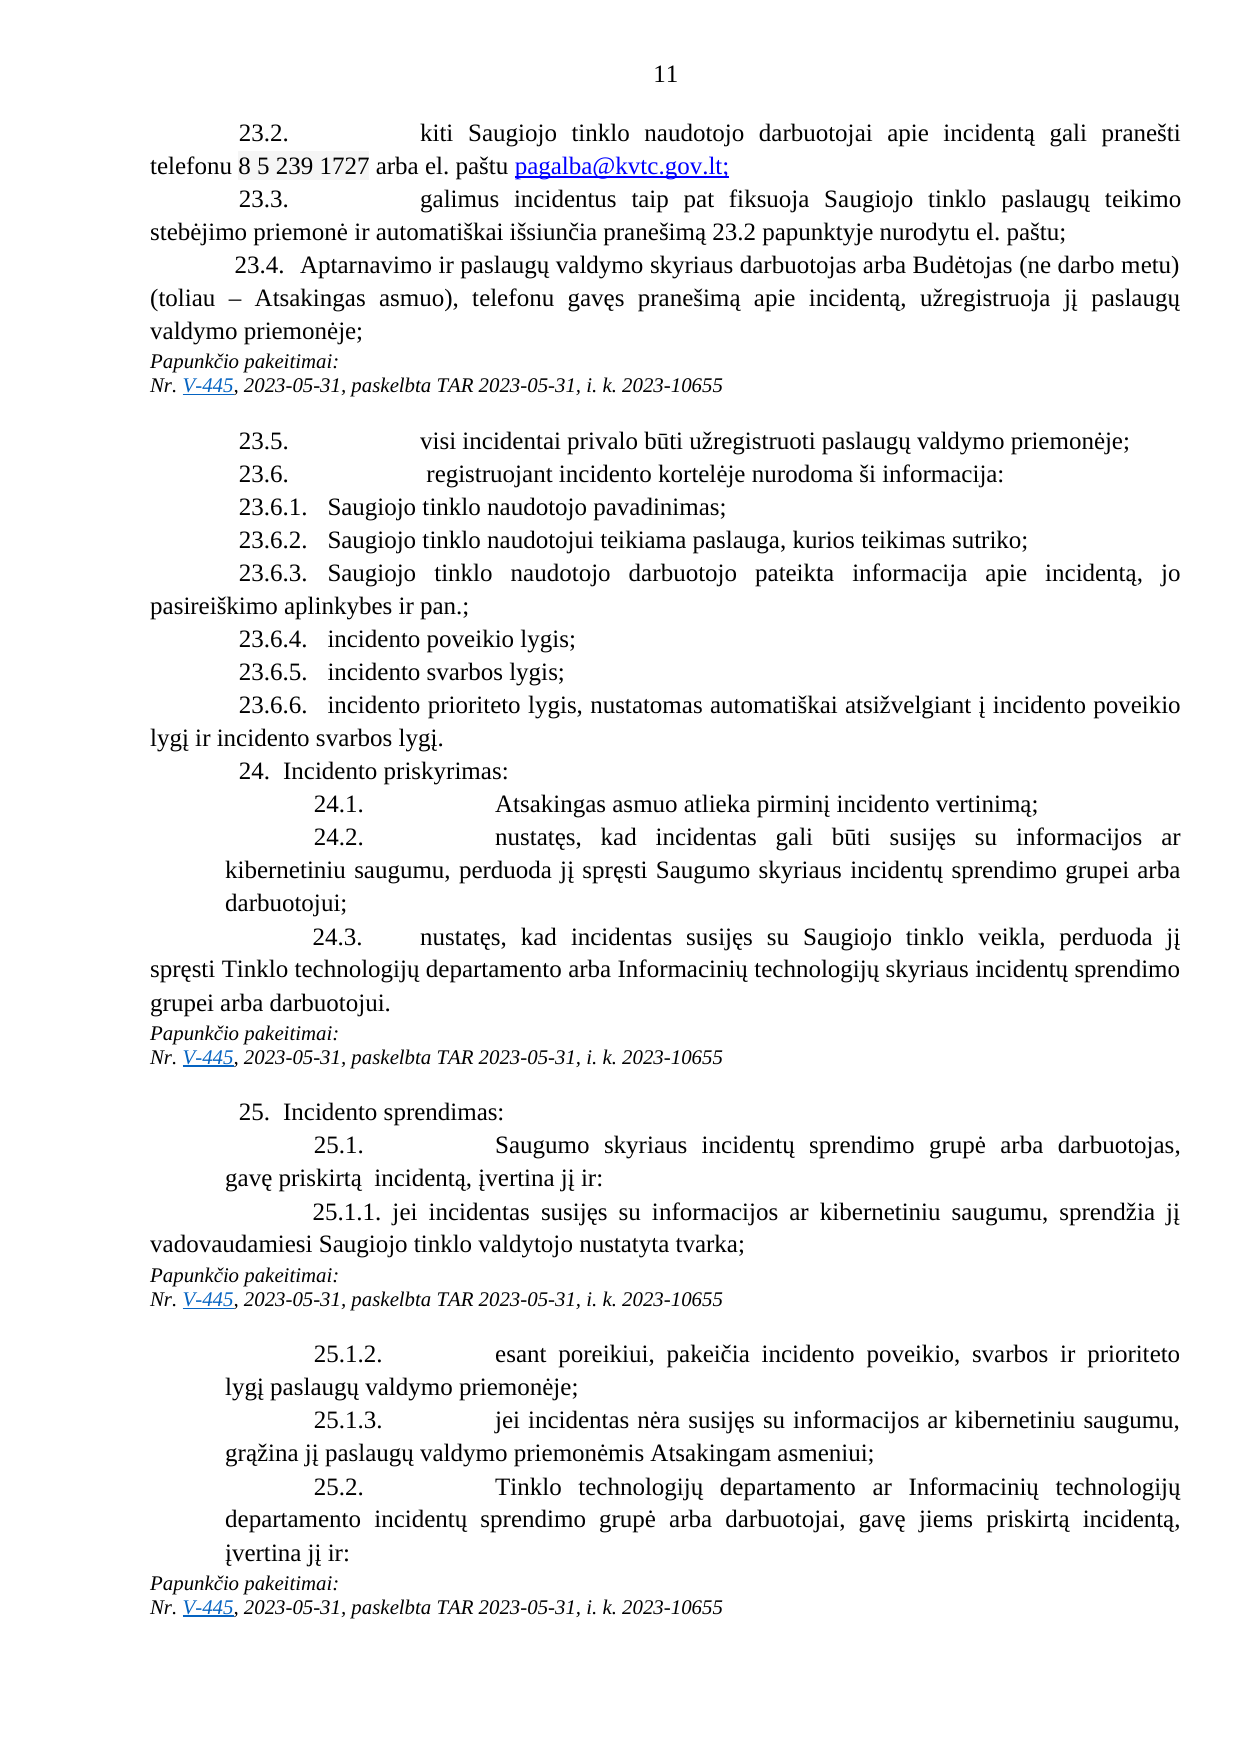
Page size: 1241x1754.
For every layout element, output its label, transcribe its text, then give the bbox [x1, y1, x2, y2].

text Papunkčio pakeitimai: [150, 1263, 1181, 1287]
text 23.6.3. Saugiojo tinklo naudotojo darbuotojo pateikta informacija apie incidentą, jo pasireiškimo aplinkybes ir pan.; [150, 558, 1181, 620]
text 25. Incidento sprendimas: [150, 1097, 1181, 1126]
text 23.6.1. Saugiojo tinklo naudotojo pavadinimas; [150, 492, 1181, 521]
text 24. Incidento priskyrimas: [150, 756, 1181, 785]
text Nr. V-445, 2023-05-31, paskelbta TAR 2023-05-31, i. k. 2023-10655 [150, 1045, 1181, 1069]
text 23.5. visi incidentai privalo būti užregistruoti paslaugų valdymo priemonėje; [150, 426, 1181, 455]
text 23.6. registruojant incidento kortelėje nurodoma ši informacija: [150, 459, 1181, 488]
text 25.2. Tinklo technologijų departamento ar Informacinių technologijų departamento incidentų sprendimo grupė arba darbuotojai, gavę jiems priskirtą incidentą, įvertina jį ir: [225, 1472, 1181, 1566]
text 25.1.3. jei incidentas nėra susijęs su informacijos ar kibernetiniu saugumu, grąžina jį paslaugų valdymo priemonėmis Atsakingam asmeniui; [225, 1406, 1181, 1467]
text 24.3. nustatęs, kad incidentas susijęs su Saugiojo tinklo veikla, perduoda jį spręsti Tinklo technologijų departamento arba Informacinių technologijų skyriaus incidentų sprendimo grupei arba darbuotojui. [150, 922, 1181, 1016]
text 24.1. Atsakingas asmuo atlieka pirminį incidento vertinimą; [225, 789, 1181, 818]
text 23.6.5. incidento svarbos lygis; [150, 657, 1181, 686]
text 24.2. nustatęs, kad incidentas gali būti susijęs su informacijos ar kibernetiniu saugumu, perduoda jį spręsti Saugumo skyriaus incidentų sprendimo grupei arba darbuotojui; [225, 822, 1181, 917]
text Papunkčio pakeitimai: [150, 1021, 1181, 1045]
text 23.2. kiti Saugiojo tinklo naudotojo darbuotojai apie incidentą gali pranešti telefonu 8 5 239 1727 arba el. paštu pagalba@kvtc.gov.lt; [150, 118, 1181, 180]
text 23.3. galimus incidentus taip pat fiksuoja Saugiojo tinklo paslaugų teikimo stebėjimo priemonė ir automatiškai išsiunčia pranešimą 23.2 papunktyje nurodytu el. paštu; [150, 184, 1181, 246]
text Nr. V-445, 2023-05-31, paskelbta TAR 2023-05-31, i. k. 2023-10655 [150, 1287, 1181, 1311]
text 23.6.4. incidento poveikio lygis; [150, 624, 1181, 653]
text 25.1.2. esant poreikiui, pakeičia incidento poveikio, svarbos ir prioriteto lygį paslaugų valdymo priemonėje; [225, 1339, 1181, 1401]
text 23.6.2. Saugiojo tinklo naudotojui teikiama paslauga, kurios teikimas sutriko; [150, 525, 1181, 554]
text 23.6.6. incidento prioriteto lygis, nustatomas automatiškai atsižvelgiant į incidento poveikio lygį ir incidento svarbos lygį. [150, 690, 1181, 752]
text 23.4. Aptarnavimo ir paslaugų valdymo skyriaus darbuotojas arba Budėtojas (ne darbo metu) (toliau – Atsakingas asmuo), telefonu gavęs pranešimą apie incidentą, užregistruoja jį paslaugų valdymo priemonėje; [150, 250, 1181, 345]
text 25.1.1. jei incidentas susijęs su informacijos ar kibernetiniu saugumu, sprendžia jį vadovaudamiesi Saugiojo tinklo valdytojo nustatyta tvarka; [150, 1197, 1181, 1258]
text Nr. V-445, 2023-05-31, paskelbta TAR 2023-05-31, i. k. 2023-10655 [150, 373, 1181, 397]
text Papunkčio pakeitimai: [150, 1571, 1181, 1595]
text Papunkčio pakeitimai: [150, 349, 1181, 373]
text Nr. V-445, 2023-05-31, paskelbta TAR 2023-05-31, i. k. 2023-10655 [150, 1595, 1181, 1619]
text 25.1. Saugumo skyriaus incidentų sprendimo grupė arba darbuotojas, gavę priskirtą incidentą, įvertina jį ir: [225, 1131, 1181, 1192]
